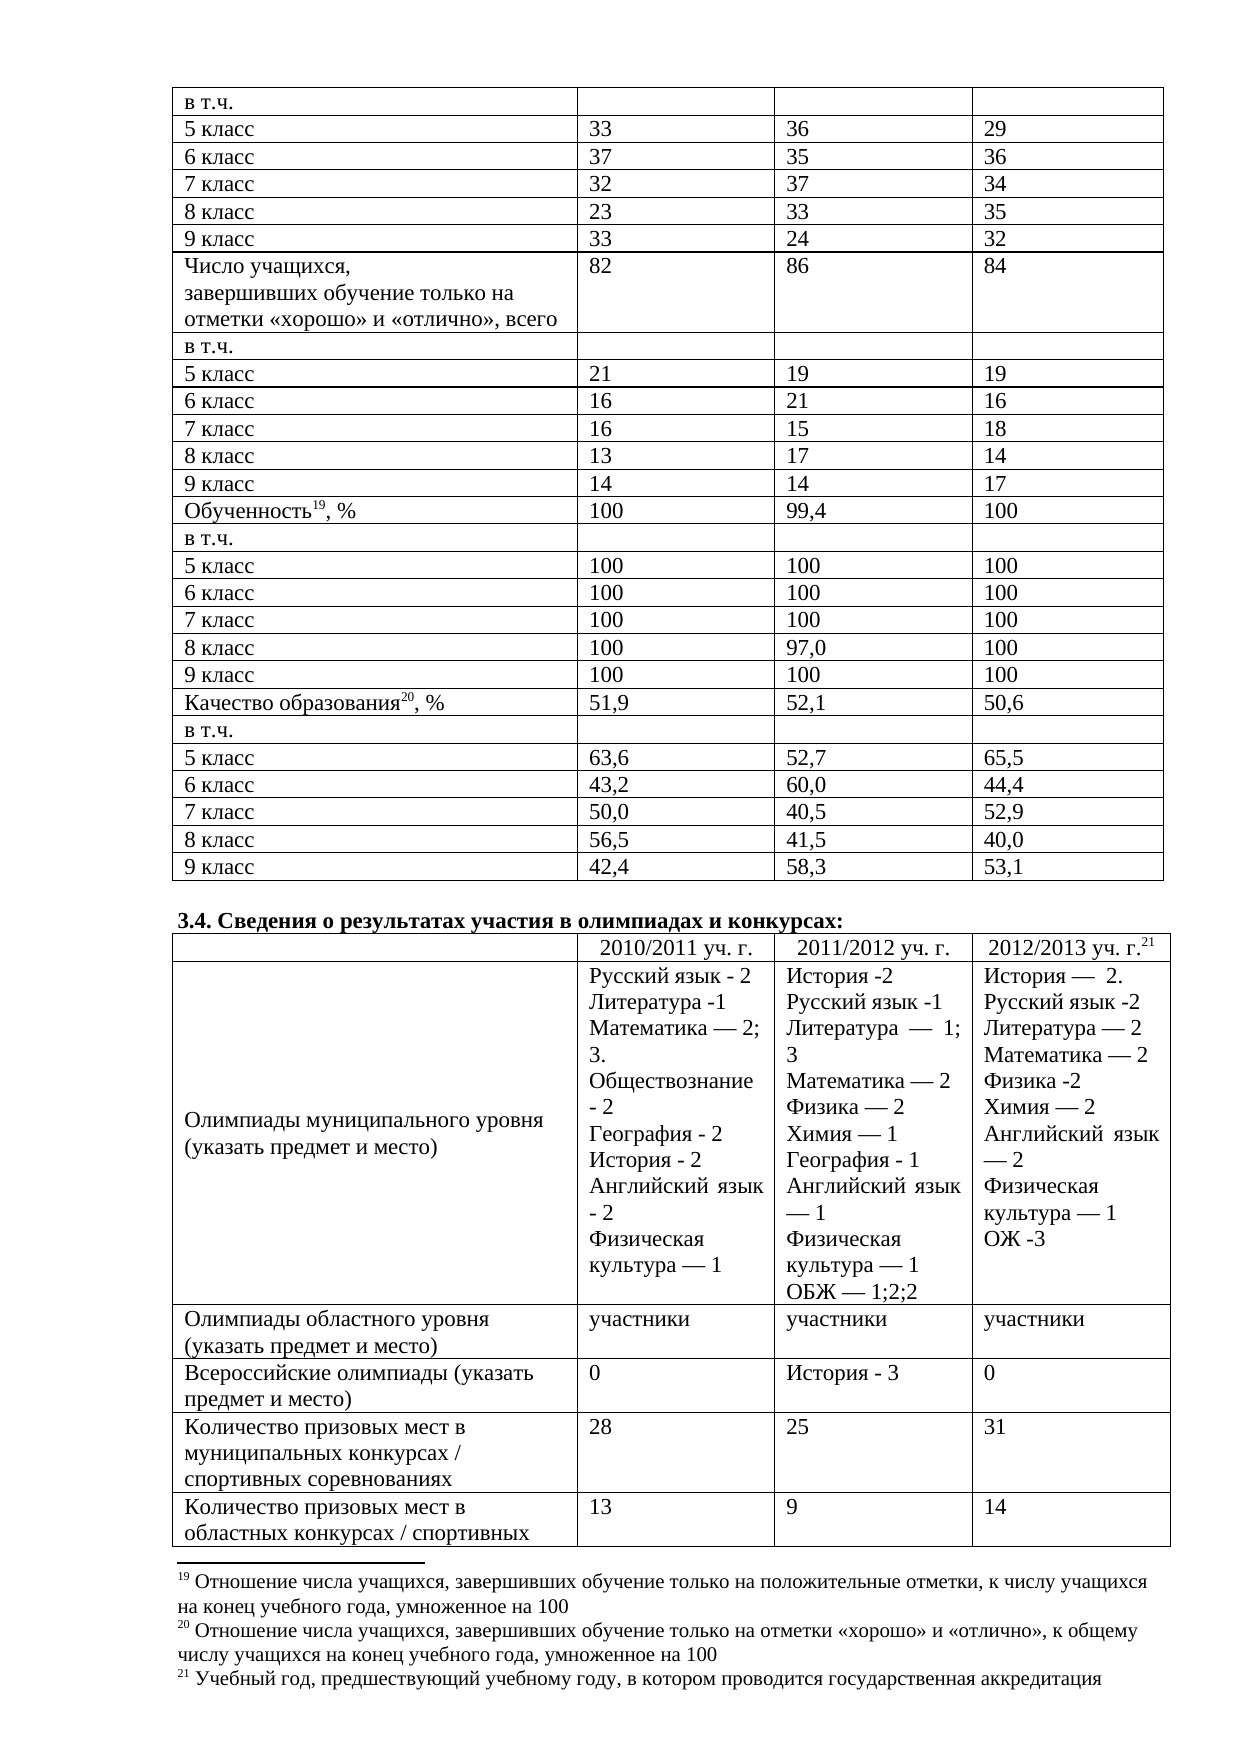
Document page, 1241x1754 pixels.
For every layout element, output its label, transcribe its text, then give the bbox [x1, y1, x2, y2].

table_cell 100 [578, 634, 774, 660]
table_header 2012/2013 уч. г. [973, 934, 1170, 961]
table_cell 58,3 [775, 853, 972, 879]
table_cell 50,0 [578, 798, 774, 825]
table_cell [973, 524, 1163, 551]
table_cell 36 [775, 116, 972, 142]
table_cell Число учащихся, завершивших обучение только на отметки «хорошо» и «отлично», всего [173, 253, 577, 332]
table_cell 19 [973, 360, 1163, 386]
table_cell 25 [775, 1413, 972, 1492]
table_cell 82 [578, 253, 774, 332]
table_cell 5 класс [173, 360, 577, 386]
table_cell 44,4 [973, 771, 1163, 797]
table_cell 21 [775, 388, 972, 414]
table_cell участники [973, 1305, 1170, 1358]
table_cell 37 [775, 170, 972, 197]
table_cell 7 класс [173, 798, 577, 825]
table_cell 7 класс [173, 607, 577, 633]
table_cell 99,4 [775, 497, 972, 523]
table_cell 17 [973, 470, 1163, 496]
table_cell 0 [973, 1359, 1170, 1412]
table_cell Обученность, % [173, 497, 577, 523]
table_cell 100 [973, 607, 1163, 633]
table_cell 100 [578, 661, 774, 688]
table_cell Всероссийские олимпиады (указать предмет и место) [173, 1359, 577, 1412]
table_cell 15 [775, 415, 972, 441]
table_cell 8 класс [173, 634, 577, 660]
table_cell 100 [578, 497, 774, 523]
table_cell 8 класс [173, 826, 577, 852]
table_cell 100 [973, 634, 1163, 660]
table_cell 53,1 [973, 853, 1163, 879]
table_cell Количество призовых мест в областных конкурсах / спортивных [173, 1493, 577, 1546]
table_cell 100 [775, 607, 972, 633]
table_cell Олимпиады областного уровня (указать предмет и место) [173, 1305, 577, 1358]
table_cell [775, 524, 972, 551]
table_cell [578, 716, 774, 742]
table_cell 86 [775, 253, 972, 332]
table_cell Олимпиады муниципального уровня (указать предмет и место) [173, 962, 577, 1304]
table_cell 33 [775, 198, 972, 224]
table_cell в т.ч. [173, 524, 577, 551]
table_cell 100 [973, 497, 1163, 523]
table_cell 16 [578, 415, 774, 441]
table_cell 37 [578, 143, 774, 169]
table_cell 60,0 [775, 771, 972, 797]
table_cell 43,2 [578, 771, 774, 797]
table_cell 6 класс [173, 143, 577, 169]
table_cell История -2 Русский язык -1 Литература — 1; 3 Математика — 2 Физика — 2 Химия — 1 География - 1 Английский язык — 1 Физическая культура — 1 ОБЖ — 1;2;2 [775, 962, 972, 1304]
table_cell 100 [578, 607, 774, 633]
table_cell 21 [578, 360, 774, 386]
table_cell 100 [973, 661, 1163, 688]
table_cell 32 [578, 170, 774, 197]
table_cell 100 [775, 552, 972, 578]
table_cell 52,7 [775, 744, 972, 770]
table_cell 33 [578, 225, 774, 251]
table_cell 9 [775, 1493, 972, 1546]
table_cell 5 класс [173, 116, 577, 142]
table_cell 6 класс [173, 388, 577, 414]
table_cell 97,0 [775, 634, 972, 660]
table_cell 6 класс [173, 579, 577, 606]
table_cell 100 [775, 579, 972, 606]
table_cell 16 [973, 388, 1163, 414]
table_header 2011/2012 уч. г. [775, 934, 972, 961]
table_cell 100 [578, 579, 774, 606]
table_cell участники [775, 1305, 972, 1358]
table_cell 28 [578, 1413, 774, 1492]
table_cell 32 [973, 225, 1163, 251]
table_cell 100 [775, 661, 972, 688]
table_cell [775, 88, 972, 114]
table_cell 100 [973, 552, 1163, 578]
table_cell 52,1 [775, 689, 972, 715]
table_cell 16 [578, 388, 774, 414]
table_cell 50,6 [973, 689, 1163, 715]
table_cell 18 [973, 415, 1163, 441]
table_cell 5 класс [173, 744, 577, 770]
table_cell 9 класс [173, 661, 577, 688]
table_cell 40,0 [973, 826, 1163, 852]
table_cell История — 2. Русский язык -2 Литература — 2 Математика — 2 Физика -2 Химия — 2 Английский язык — 2 Физическая культура — 1 ОЖ -3 [973, 962, 1170, 1304]
table_cell [775, 333, 972, 359]
table_cell 14 [578, 470, 774, 496]
table_cell 63,6 [578, 744, 774, 770]
table_cell 14 [973, 1493, 1170, 1546]
table_cell 31 [973, 1413, 1170, 1492]
table_cell 9 класс [173, 470, 577, 496]
table_cell [775, 716, 972, 742]
table_cell 13 [578, 442, 774, 468]
table_cell 8 класс [173, 198, 577, 224]
table_cell Русский язык - 2 Литература -1 Математика — 2; 3. Обществознание - 2 География - 2 История - 2 Английский язык - 2 Физическая культура — 1 [578, 962, 774, 1304]
table_cell 0 [578, 1359, 774, 1412]
table_cell 19 [775, 360, 972, 386]
table_header [173, 934, 577, 961]
table_cell 7 класс [173, 415, 577, 441]
table_cell [578, 524, 774, 551]
table_cell Качество образования, % [173, 689, 577, 715]
table_cell 41,5 [775, 826, 972, 852]
table_cell 35 [973, 198, 1163, 224]
table_cell 29 [973, 116, 1163, 142]
table_cell [578, 333, 774, 359]
text 3.4. Сведения о результатах участия в олимпиадах и конкурсах: [177, 907, 1166, 933]
table_cell 14 [973, 442, 1163, 468]
table_cell 24 [775, 225, 972, 251]
table_cell 33 [578, 116, 774, 142]
table_cell 23 [578, 198, 774, 224]
table_cell 40,5 [775, 798, 972, 825]
table_cell 100 [973, 579, 1163, 606]
table_cell участники [578, 1305, 774, 1358]
table_cell 34 [973, 170, 1163, 197]
table_cell 7 класс [173, 170, 577, 197]
table_cell в т.ч. [173, 88, 577, 114]
table_cell [973, 88, 1163, 114]
table_cell 13 [578, 1493, 774, 1546]
table_cell История - 3 [775, 1359, 972, 1412]
table_cell 51,9 [578, 689, 774, 715]
table_cell в т.ч. [173, 716, 577, 742]
table_cell 52,9 [973, 798, 1163, 825]
table_cell [973, 716, 1163, 742]
table_cell 6 класс [173, 771, 577, 797]
table_cell в т.ч. [173, 333, 577, 359]
table_cell [578, 88, 774, 114]
table_cell 14 [775, 470, 972, 496]
table_cell [973, 333, 1163, 359]
table_cell 84 [973, 253, 1163, 332]
table_cell 42,4 [578, 853, 774, 879]
table_cell 17 [775, 442, 972, 468]
table_cell 65,5 [973, 744, 1163, 770]
table_cell 56,5 [578, 826, 774, 852]
table_cell 5 класс [173, 552, 577, 578]
table_cell 9 класс [173, 225, 577, 251]
table_cell 100 [578, 552, 774, 578]
table_cell 36 [973, 143, 1163, 169]
table_header 2010/2011 уч. г. [578, 934, 774, 961]
table_cell Количество призовых мест в муниципальных конкурсах / спортивных соревнованиях [173, 1413, 577, 1492]
table_cell 9 класс [173, 853, 577, 879]
table_cell 35 [775, 143, 972, 169]
table_cell 8 класс [173, 442, 577, 468]
